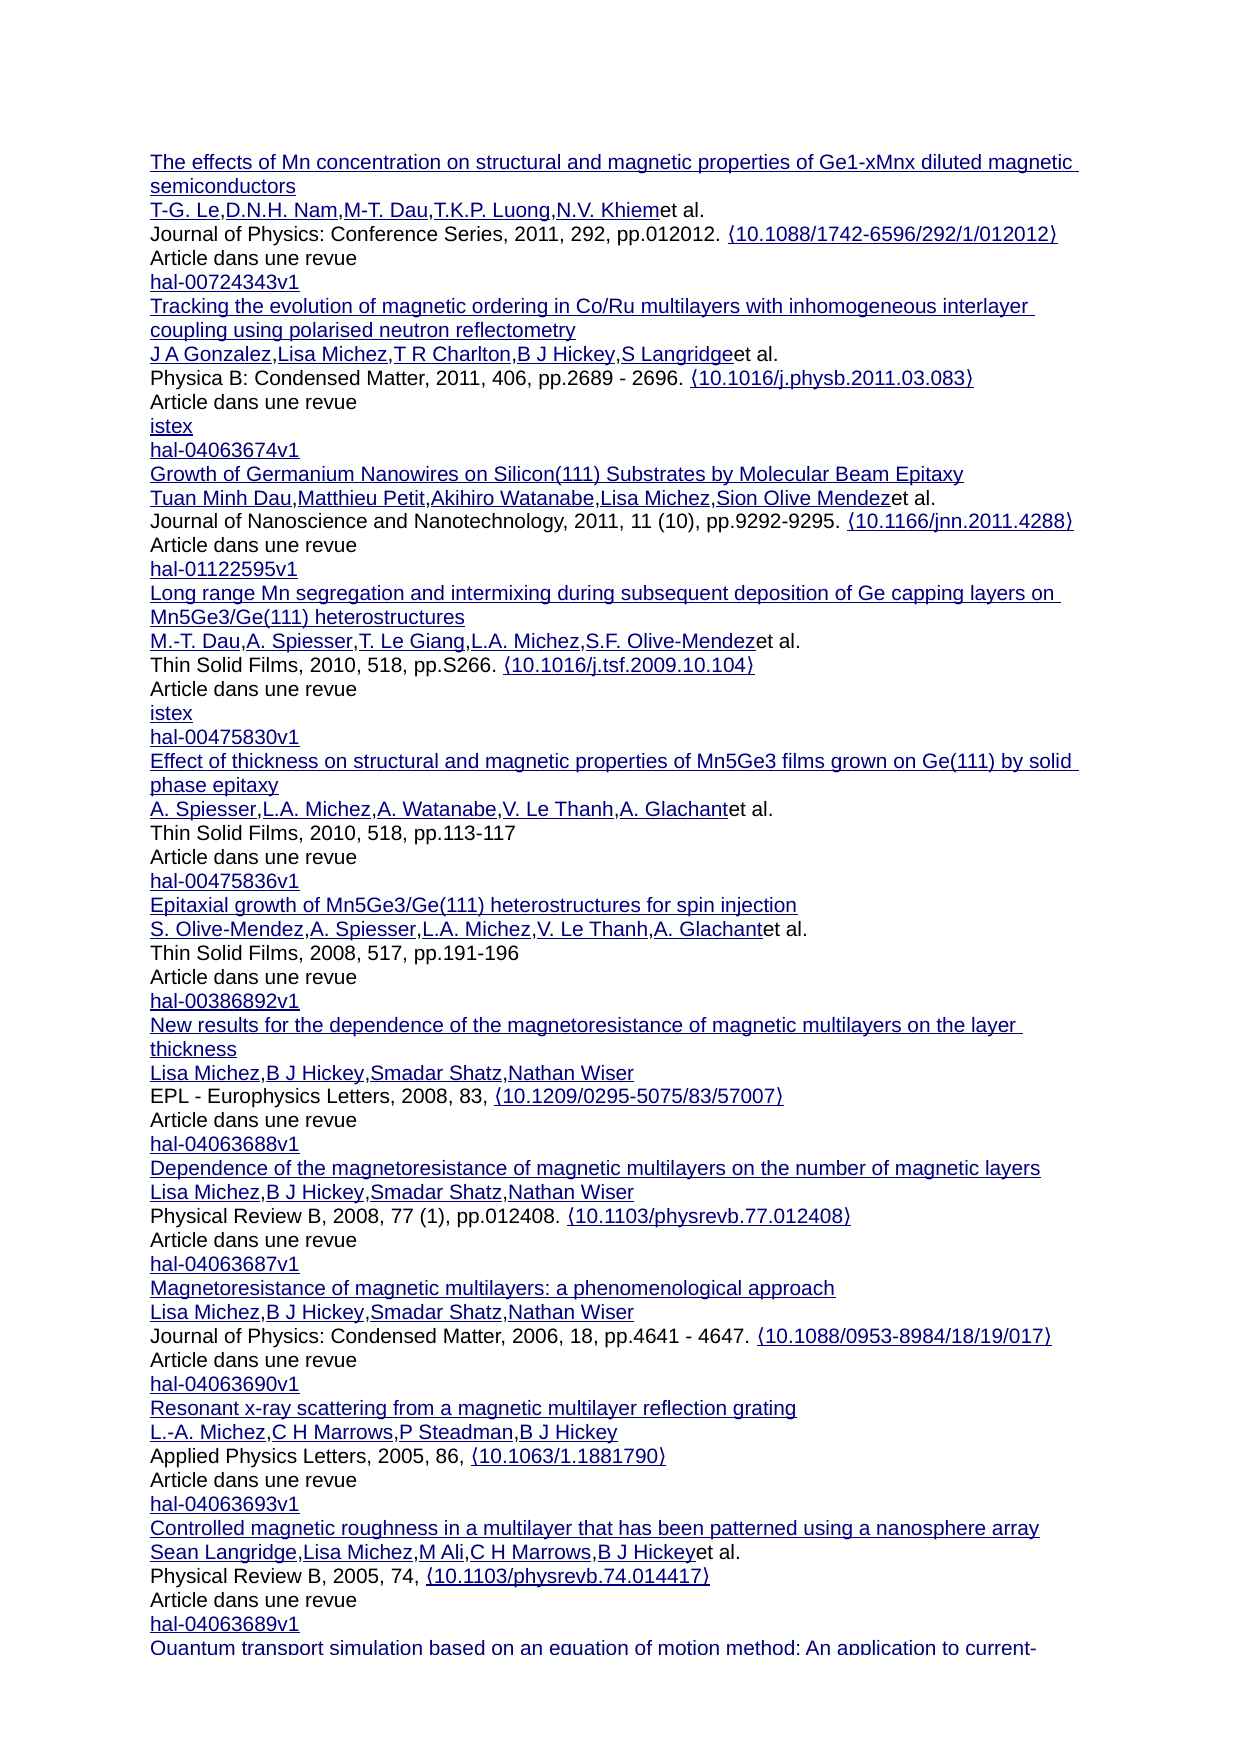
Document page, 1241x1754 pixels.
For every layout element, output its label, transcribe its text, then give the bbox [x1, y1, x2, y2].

table_cell Tracking the evolution of magnetic ordering in Co/Ru multilayers with inhomogeneous interlayer coupling using polarised neutron reflectometry J A Gonzalez,Lisa Michez,T R Charlton,B J Hickey,S Langridgeet al. Physica B: Condensed Matter, 2011, 406, pp.2689 - 2696. ⟨10.1016/j.physb.2011.03.083⟩ Article dans une revue istex hal-04063674v1 [150, 294, 1090, 461]
table_cell Long range Mn segregation and intermixing during subsequent deposition of Ge capping layers on Mn5Ge3/Ge(111) heterostructures M.-T. Dau,A. Spiesser,T. Le Giang,L.A. Michez,S.F. Olive-Mendezet al. Thin Solid Films, 2010, 518, pp.S266. ⟨10.1016/j.tsf.2009.10.104⟩ Article dans une revue istex hal-00475830v1 [150, 581, 1090, 749]
table_cell Effect of thickness on structural and magnetic properties of Mn5Ge3 films grown on Ge(111) by solid phase epitaxy A. Spiesser,L.A. Michez,A. Watanabe,V. Le Thanh,A. Glachantet al. Thin Solid Films, 2010, 518, pp.113-117 Article dans une revue hal-00475836v1 [150, 749, 1090, 893]
table_cell Dependence of the magnetoresistance of magnetic multilayers on the number of magnetic layers Lisa Michez,B J Hickey,Smadar Shatz,Nathan Wiser Physical Review B, 2008, 77 (1), pp.012408. ⟨10.1103/physrevb.77.012408⟩ Article dans une revue hal-04063687v1 [150, 1156, 1090, 1276]
table_cell Controlled magnetic roughness in a multilayer that has been patterned using a nanosphere array Sean Langridge,Lisa Michez,M Ali,C H Marrows,B J Hickeyet al. Physical Review B, 2005, 74, ⟨10.1103/physrevb.74.014417⟩ Article dans une revue hal-04063689v1 [150, 1516, 1090, 1635]
table_cell Quantum transport simulation based on an equation of motion method: An application to current- [150, 1635, 1090, 1655]
table_cell Growth of Germanium Nanowires on Silicon(111) Substrates by Molecular Beam Epitaxy Tuan Minh Dau,Matthieu Petit,Akihiro Watanabe,Lisa Michez,Sion Olive Mendezet al. Journal of Nanoscience and Nanotechnology, 2011, 11 (10), pp.9292-9295. ⟨10.1166/jnn.2011.4288⟩ Article dans une revue hal-01122595v1 [150, 461, 1090, 581]
table_cell Resonant x-ray scattering from a magnetic multilayer reflection grating L.-A. Michez,C H Marrows,P Steadman,B J Hickey Applied Physics Letters, 2005, 86, ⟨10.1063/1.1881790⟩ Article dans une revue hal-04063693v1 [150, 1396, 1090, 1516]
table_cell Epitaxial growth of Mn5Ge3/Ge(111) heterostructures for spin injection S. Olive-Mendez,A. Spiesser,L.A. Michez,V. Le Thanh,A. Glachantet al. Thin Solid Films, 2008, 517, pp.191-196 Article dans une revue hal-00386892v1 [150, 893, 1090, 1012]
table_cell Magnetoresistance of magnetic multilayers: a phenomenological approach Lisa Michez,B J Hickey,Smadar Shatz,Nathan Wiser Journal of Physics: Condensed Matter, 2006, 18, pp.4641 - 4647. ⟨10.1088/0953-8984/18/19/017⟩ Article dans une revue hal-04063690v1 [150, 1276, 1090, 1396]
table_cell The effects of Mn concentration on structural and magnetic properties of Ge1-xMnx diluted magnetic semiconductors T-G. Le,D.N.H. Nam,M-T. Dau,T.K.P. Luong,N.V. Khiemet al. Journal of Physics: Conference Series, 2011, 292, pp.012012. ⟨10.1088/1742-6596/292/1/012012⟩ Article dans une revue hal-00724343v1 [150, 150, 1090, 294]
table_cell New results for the dependence of the magnetoresistance of magnetic multilayers on the layer thickness Lisa Michez,B J Hickey,Smadar Shatz,Nathan Wiser EPL - Europhysics Letters, 2008, 83, ⟨10.1209/0295-5075/83/57007⟩ Article dans une revue hal-04063688v1 [150, 1013, 1090, 1156]
